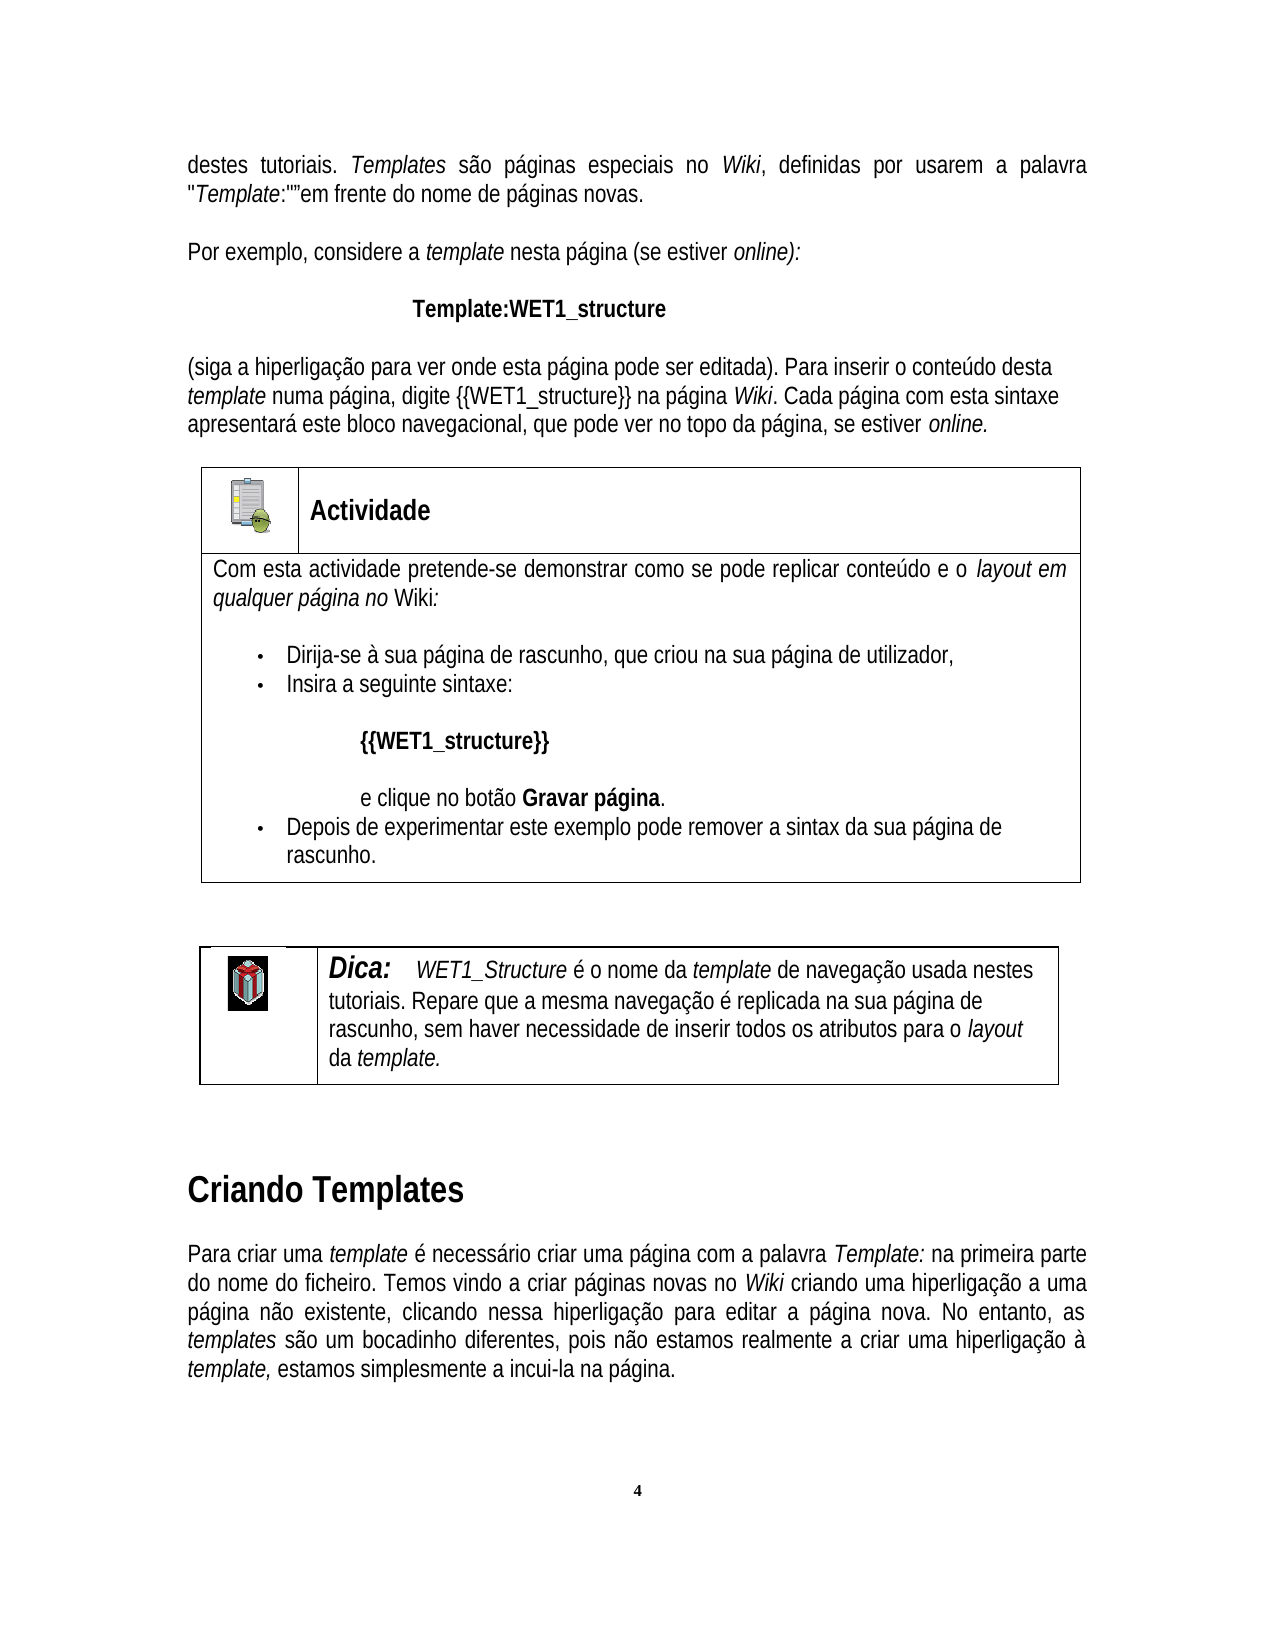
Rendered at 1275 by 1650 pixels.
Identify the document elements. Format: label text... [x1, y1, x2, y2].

text Por exemplo, considere a template nesta página (se estiver online): [187, 236, 1087, 265]
table_cell Com esta actividade pretende-se demonstrar como se pode replicar conteúdo e o layout em qualquer página no Wiki: Dirija-se à sua página de rascunho, que criou na sua página de utilizador, Insira a seguinte sintaxe: {{WET1_structure}} e clique no botão Gravar página. Depois de experimentar este exemplo pode remover a sintax da sua página de rascunho. [202, 554, 1080, 882]
text destes tutoriais. Templates são páginas especiais no Wiki, definidas por usarem a palavra "Template:"”em frente do nome de páginas novas. [187, 150, 1087, 207]
text (siga a hiperligação para ver onde esta página pode ser editada). Para inserir o conteúdo desta template numa página, digite {{WET1_structure}} na página Wiki. Cada página com esta sintaxe apresentará este bloco navegacional, que pode ver no topo da página, se estiver online. [187, 352, 1087, 438]
table_header [202, 468, 298, 553]
text Template:WET1_structure [187, 294, 1087, 323]
text Para criar uma template é necessário criar uma página com a palavra Template: na primeira parte do nome do ficheiro. Temos vindo a criar páginas novas no Wiki criando uma hiperligação a uma página não existente, clicando nessa hiperligação para editar a página nova. No entanto, as templates são um bocadinho diferentes, pois não estamos realmente a criar uma hiperligação à template, estamos simplesmente a incui-la na página. [187, 1239, 1087, 1383]
picture [229, 477, 272, 535]
table_header [201, 948, 317, 1084]
subtitle Criando Templates [187, 1167, 1087, 1210]
table_header Dica: WET1_Structure é o nome da template de navegação usada nestes tutoriais. Repare que a mesma navegação é replicada na sua página de rascunho, sem haver necessidade de inserir todos os atributos para o layout da template. [318, 948, 1058, 1084]
table_header Actividade [299, 468, 1080, 553]
